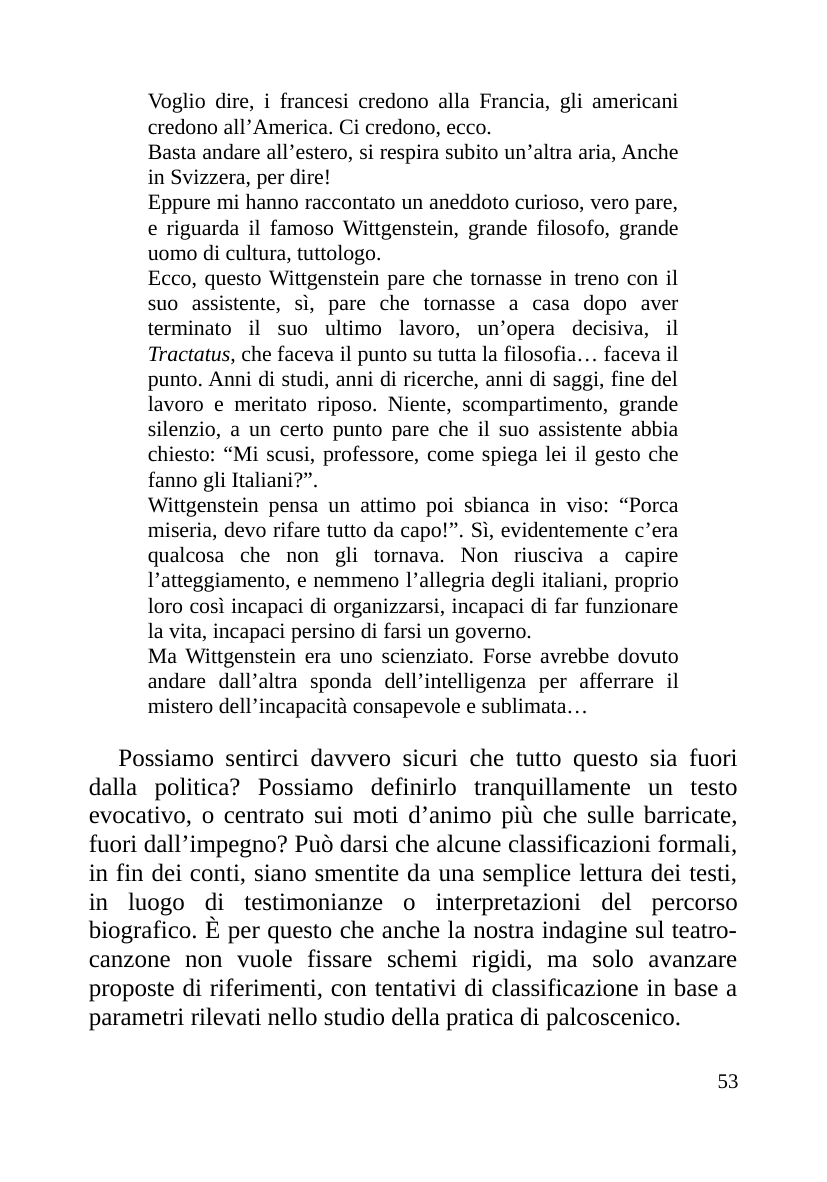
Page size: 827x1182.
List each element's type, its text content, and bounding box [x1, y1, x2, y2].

text Voglio dire, i francesi credono alla Francia, gli americani credono all’America. Ci credono, ecco. [148, 88, 679, 139]
text Basta andare all’estero, si respira subito un’altra aria, Anche in Svizzera, per dire! [148, 139, 679, 189]
text Ecco, questo Wittgenstein pare che tornasse in treno con il suo assistente, sì, pare che tornasse a casa dopo aver terminato il suo ultimo lavoro, un’opera decisiva, il Tractatus, che faceva il punto su tutta la filosofia… faceva il punto. Anni di studi, anni di ricerche, anni di saggi, fine del lavoro e meritato riposo. Niente, scompartimento, grande silenzio, a un certo punto pare che il suo assistente abbia chiesto: “Mi scusi, professore, come spiega lei il gesto che fanno gli Italiani?”. [148, 265, 679, 492]
text Possiamo sentirci davvero sicuri che tutto questo sia fuori dalla politica? Possiamo definirlo tranquillamente un testo evocativo, o centrato sui moti d’animo più che sulle barricate, fuori dall’impegno? Può darsi che alcune classificazioni formali, in fin dei conti, siano smentite da una semplice lettura dei testi, in luogo di testimonianze o interpretazioni del percorso biografico. È per questo che anche la nostra indagine sul teatro-canzone non vuole fissare schemi rigidi, ma solo avanzare proposte di riferimenti, con tentativi di classificazione in base a parametri rilevati nello studio della pratica di palcoscenico. [88, 743, 738, 1030]
text Eppure mi hanno raccontato un aneddoto curioso, vero pare, e riguarda il famoso Wittgenstein, grande filosofo, grande uomo di cultura, tuttologo. [148, 189, 679, 265]
text Ma Wittgenstein era uno scienziato. Forse avrebbe dovuto andare dall’altra sponda dell’intelligenza per afferrare il mistero dell’incapacità consapevole e sublimata… [148, 643, 679, 719]
text Wittgenstein pensa un attimo poi sbianca in viso: “Porca miseria, devo rifare tutto da capo!”. Sì, evidentemente c’era qualcosa che non gli tornava. Non riusciva a capire l’atteggiamento, e nemmeno l’allegria degli italiani, proprio loro così incapaci di organizzarsi, incapaci di far funzionare la vita, incapaci persino di farsi un governo. [148, 492, 679, 643]
